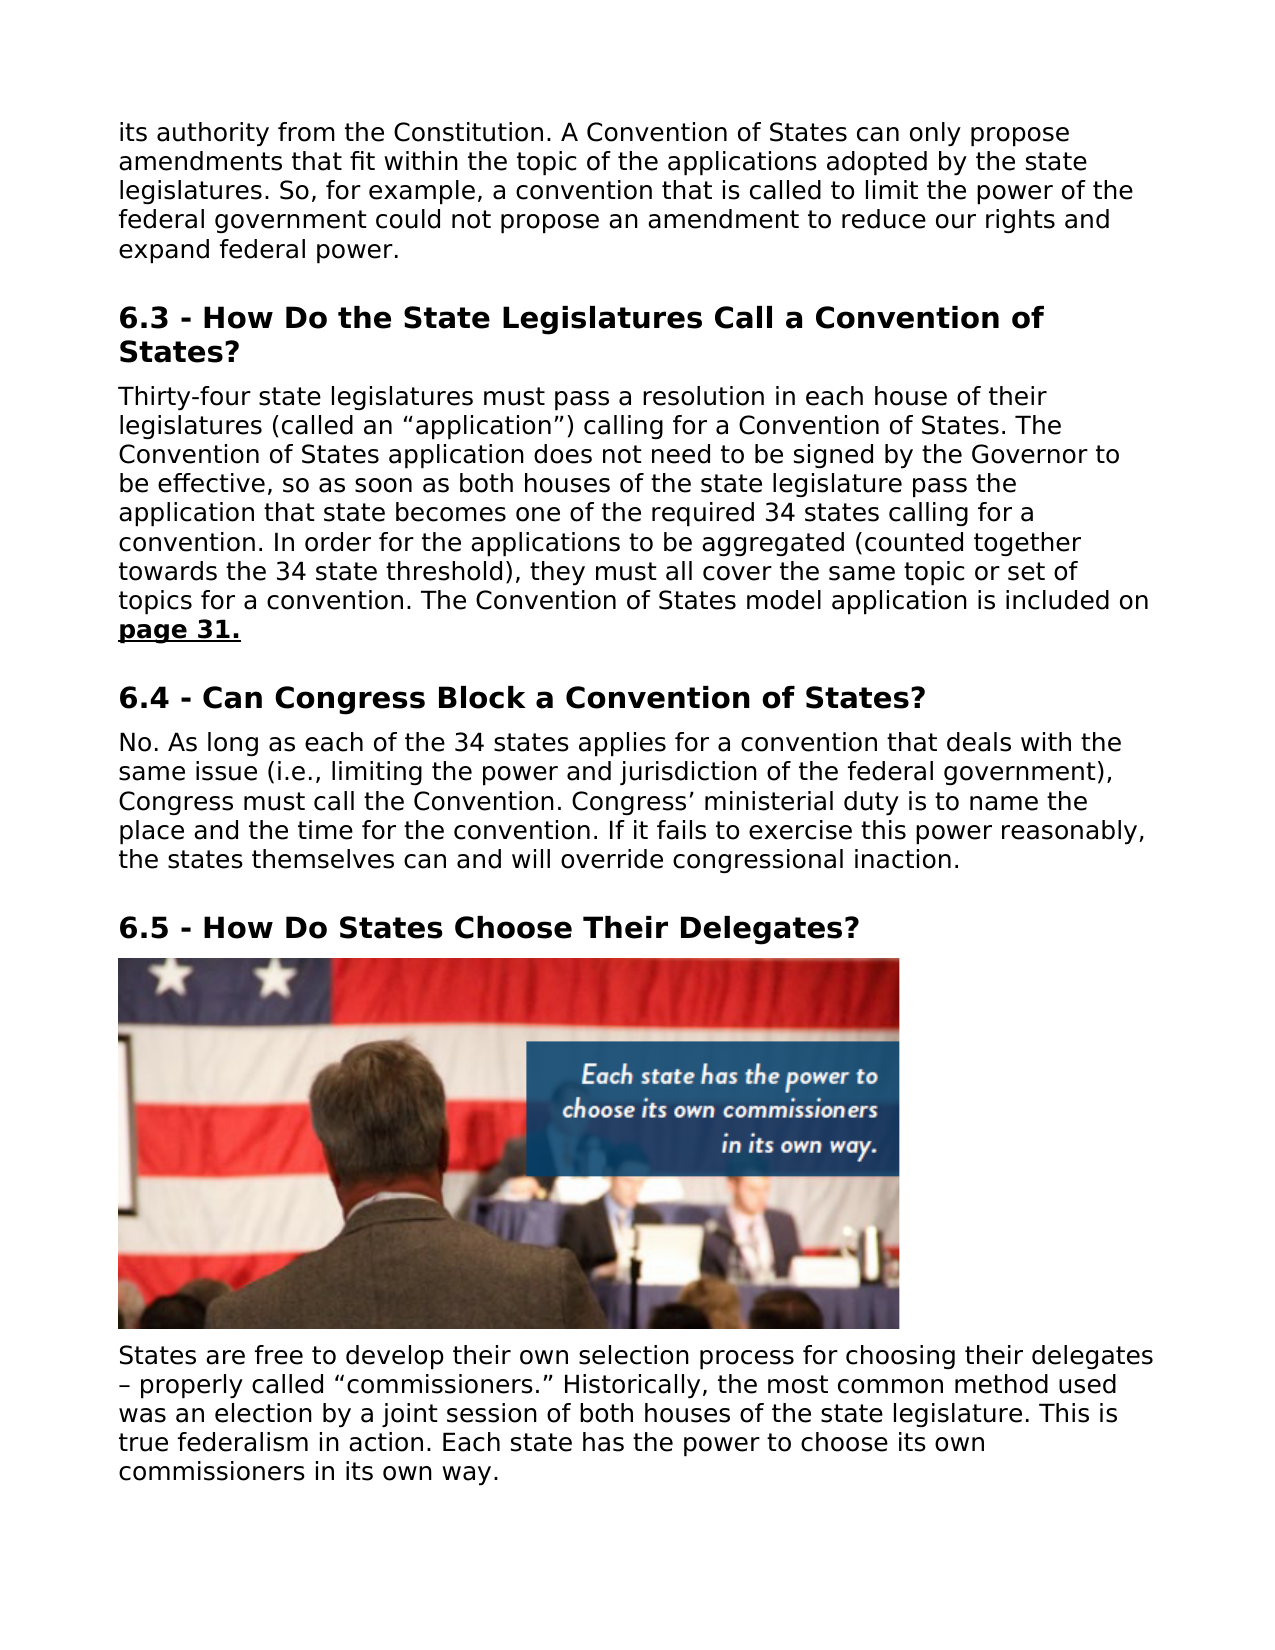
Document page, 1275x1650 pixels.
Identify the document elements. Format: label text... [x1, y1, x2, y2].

subtitle 6.3 - How Do the State Legislatures Call a Convention of States? [118, 301, 1157, 369]
subtitle 6.5 - How Do States Choose Their Delegates? [118, 912, 1157, 946]
text its authority from the Constitution. A Convention of States can only propose amendments that fit within the topic of the applications adopted by the state legislatures. So, for example, a convention that is called to limit the power of the federal government could not propose an amendment to reduce our rights and expand federal power. [118, 118, 1157, 264]
text States are free to develop their own selection process for choosing their delegates – properly called “commissioners.” Historically, the most common method used was an election by a joint session of both houses of the state legislature. This is true federalism in action. Each state has the power to choose its own commissioners in its own way. [118, 1341, 1157, 1487]
subtitle 6.4 - Can Congress Block a Convention of States? [118, 682, 1157, 716]
text No. As long as each of the 34 states applies for a convention that deals with the same issue (i.e., limiting the power and jurisdiction of the federal government), Congress must call the Convention. Congress’ ministerial duty is to name the place and the time for the convention. If it fails to exercise this power reasonably, the states themselves can and will override congressional inaction. [118, 728, 1157, 874]
picture [118, 958, 900, 1329]
text Thirty-four state legislatures must pass a resolution in each house of their legislatures (called an “application”) calling for a Convention of States. The Convention of States application does not need to be signed by the Governor to be effective, so as soon as both houses of the state legislature pass the application that state becomes one of the required 34 states calling for a convention. In order for the applications to be aggregated (counted together towards the 34 state threshold), they must all cover the same topic or set of topics for a convention. The Convention of States model application is included on page 31. [118, 382, 1157, 644]
